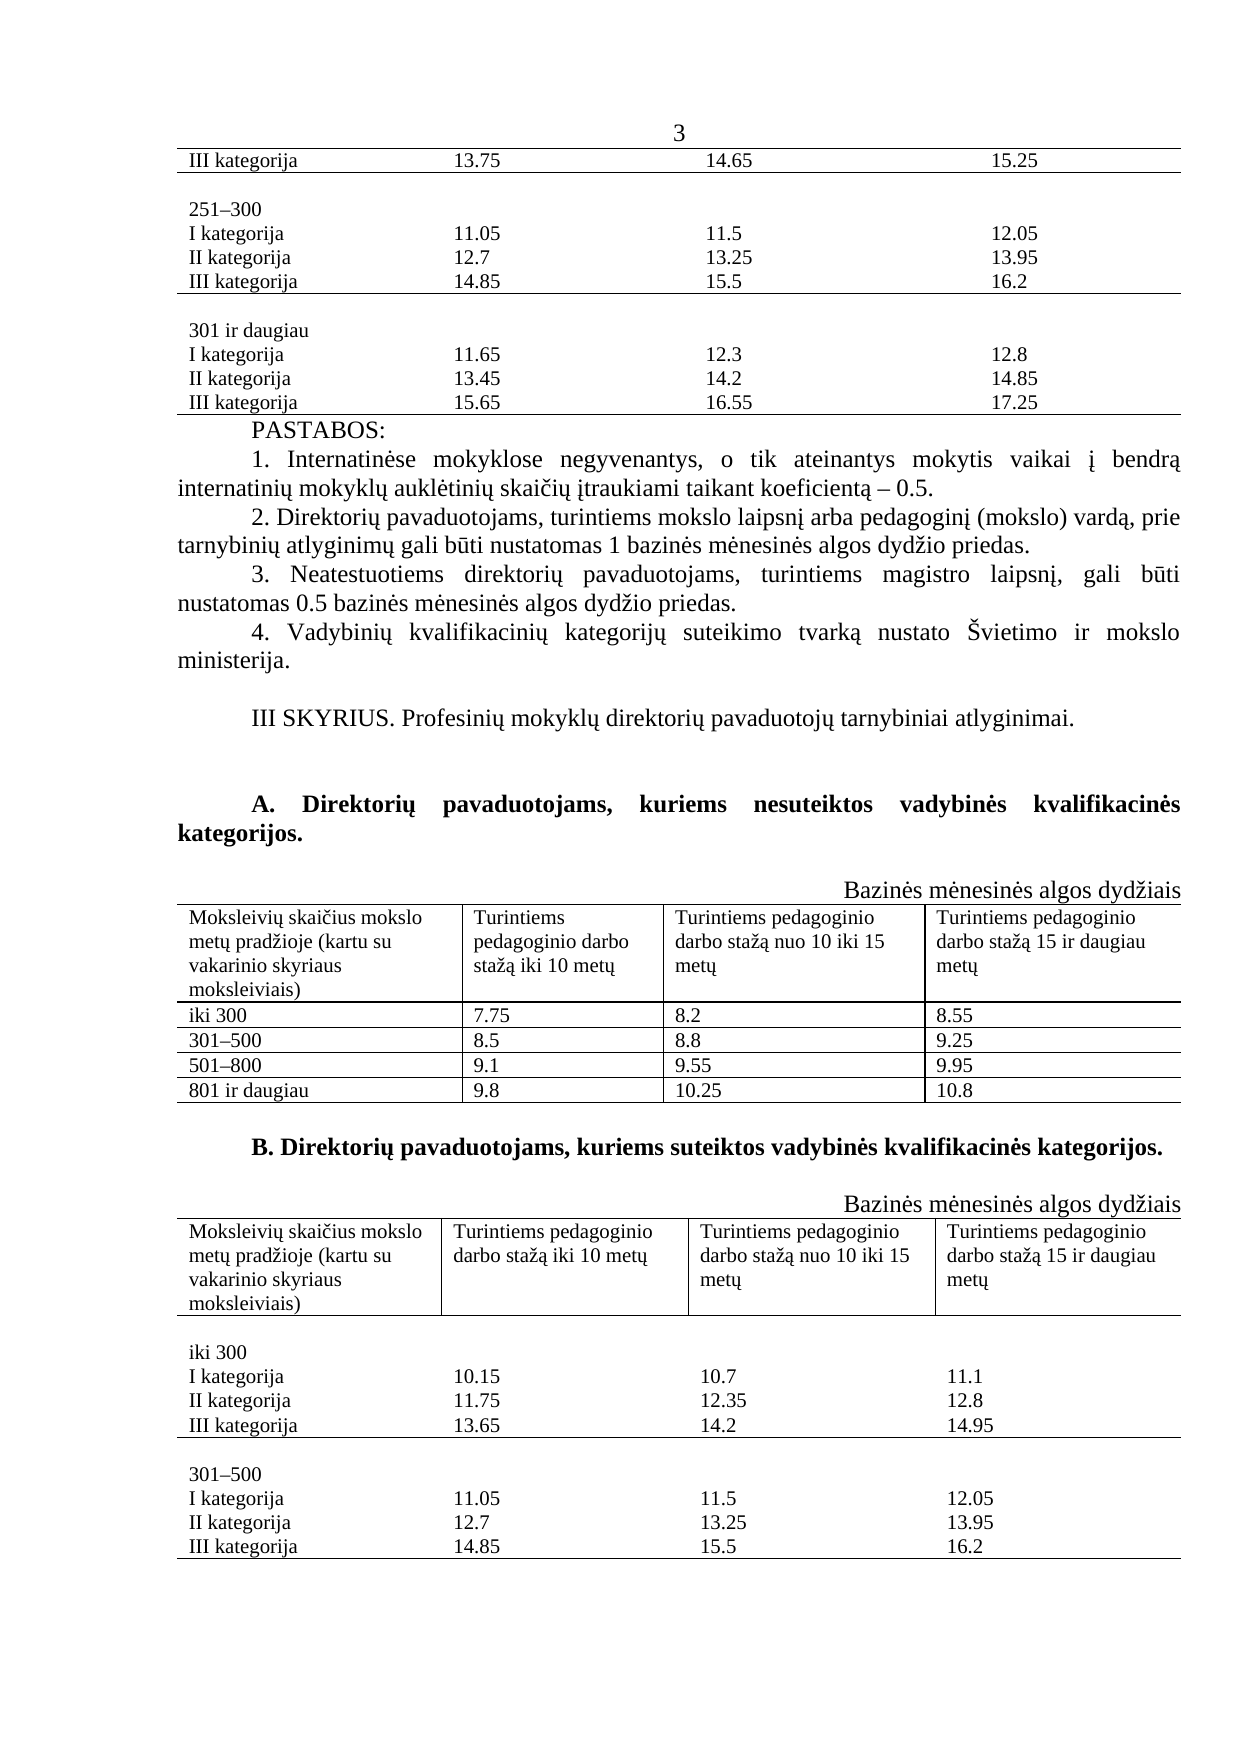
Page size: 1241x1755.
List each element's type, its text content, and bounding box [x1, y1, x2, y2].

table_cell 16.2 [980, 269, 1181, 293]
table_cell 14.85 [980, 366, 1181, 390]
table_cell [177, 173, 442, 197]
table_cell [177, 1438, 442, 1462]
table_cell 15.25 [980, 149, 1181, 172]
table_cell 10.15 [442, 1364, 688, 1388]
table_cell 13.75 [442, 149, 694, 172]
table_cell [442, 1462, 688, 1486]
table_cell 12.35 [689, 1389, 935, 1412]
table_cell III kategorija [177, 390, 442, 414]
table_header Turintiems pedagoginio darbo stažą 15 ir daugiau metų [936, 1219, 1181, 1315]
table_cell [689, 1438, 935, 1462]
table_cell 14.2 [689, 1413, 935, 1437]
table_cell 15.65 [442, 390, 694, 414]
table_header Turintiems pedagoginio darbo stažą nuo 10 iki 15 metų [689, 1219, 935, 1315]
table_cell 13.25 [694, 245, 979, 269]
table_cell I kategorija [177, 1364, 442, 1388]
table_cell 8.8 [664, 1028, 924, 1052]
table_cell [442, 318, 694, 342]
table_cell 14.95 [935, 1413, 1181, 1437]
table_cell III kategorija [177, 1534, 442, 1558]
table_cell [694, 294, 979, 318]
table_cell II kategorija [177, 1389, 442, 1412]
text 2. Direktorių pavaduotojams, turintiems mokslo laipsnį arba pedagoginį (mokslo) vardą, prie tarnybinių atlyginimų gali būti nustatomas 1 bazinės mėnesinės algos dydžio priedas. [177, 502, 1181, 559]
table_cell iki 300 [177, 1340, 442, 1364]
table_cell 12.05 [980, 221, 1181, 245]
table_cell I kategorija [177, 221, 442, 245]
table_cell 10.25 [664, 1078, 924, 1102]
table_cell [177, 1559, 442, 1583]
table_cell 801 ir daugiau [177, 1078, 462, 1102]
table_cell 11.05 [442, 221, 694, 245]
table_cell 8.2 [664, 1003, 924, 1027]
table_cell 301 ir daugiau [177, 318, 442, 342]
table_cell [980, 318, 1181, 342]
table_cell 16.2 [935, 1534, 1181, 1558]
table_cell I kategorija [177, 1486, 442, 1510]
table_header Turintiems pedagoginio darbo stažą 15 ir daugiau metų [926, 905, 1181, 1001]
table_cell 8.5 [463, 1028, 663, 1052]
table_cell [442, 1316, 688, 1340]
table_cell 8.55 [926, 1003, 1181, 1027]
table_cell [935, 1438, 1181, 1462]
table_cell 501–800 [177, 1053, 462, 1077]
table_cell 12.7 [442, 1510, 688, 1534]
table_cell 11.5 [689, 1486, 935, 1510]
text A. Direktorių pavaduotojams, kuriems nesuteiktos vadybinės kvalifikacinės kategorijos. [177, 789, 1181, 847]
table_cell 15.5 [689, 1534, 935, 1558]
table_cell [689, 1559, 935, 1583]
table_cell 9.1 [463, 1053, 663, 1077]
table_cell 13.65 [442, 1413, 688, 1437]
table_cell 12.8 [935, 1389, 1181, 1412]
table_cell [689, 1340, 935, 1364]
text B. Direktorių pavaduotojams, kuriems suteiktos vadybinės kvalifikacinės kategorijos. [177, 1132, 1181, 1160]
text III SKYRIUS. Profesinių mokyklų direktorių pavaduotojų tarnybiniai atlyginimai. [177, 703, 1181, 732]
table_cell [442, 294, 694, 318]
table_cell 13.45 [442, 366, 694, 390]
table_cell [177, 1316, 442, 1340]
table_cell [980, 294, 1181, 318]
table_cell iki 300 [177, 1003, 462, 1027]
table_cell [980, 173, 1181, 197]
table_cell 12.8 [980, 342, 1181, 366]
table_cell I kategorija [177, 342, 442, 366]
table_cell [694, 318, 979, 342]
text 4. Vadybinių kvalifikacinių kategorijų suteikimo tvarką nustato Švietimo ir mokslo ministerija. [177, 617, 1181, 674]
table_cell 9.55 [664, 1053, 924, 1077]
text 3. Neatestuotiems direktorių pavaduotojams, turintiems magistro laipsnį, gali būti nustatomas 0.5 bazinės mėnesinės algos dydžio priedas. [177, 559, 1181, 617]
table_cell 11.75 [442, 1389, 688, 1412]
table_cell [689, 1316, 935, 1340]
table_cell [442, 1438, 688, 1462]
table_header Turintiems pedagoginio darbo stažą iki 10 metų [442, 1219, 688, 1315]
table_cell [694, 197, 979, 221]
table_cell 10.7 [689, 1364, 935, 1388]
text PASTABOS: [177, 415, 1181, 444]
table_cell [442, 197, 694, 221]
table_cell II kategorija [177, 1510, 442, 1534]
table_cell [935, 1316, 1181, 1340]
table_cell 301–500 [177, 1028, 462, 1052]
table_cell [442, 1340, 688, 1364]
table_cell 13.95 [980, 245, 1181, 269]
table_cell 9.25 [926, 1028, 1181, 1052]
table_cell 17.25 [980, 390, 1181, 414]
table_cell 13.95 [935, 1510, 1181, 1534]
table_cell 10.8 [926, 1078, 1181, 1102]
table_cell II kategorija [177, 245, 442, 269]
table_cell [980, 197, 1181, 221]
text Bazinės mėnesinės algos dydžiais [177, 875, 1181, 904]
table_cell II kategorija [177, 366, 442, 390]
table_cell 251–300 [177, 197, 442, 221]
table_header Moksleivių skaičius mokslo metų pradžioje (kartu su vakarinio skyriaus moksleiviais) [177, 1219, 441, 1315]
table_cell 11.5 [694, 221, 979, 245]
table_cell [694, 173, 979, 197]
table_cell 12.05 [935, 1486, 1181, 1510]
table_cell III kategorija [177, 149, 442, 172]
table_cell 9.95 [926, 1053, 1181, 1077]
table_header Moksleivių skaičius mokslo metų pradžioje (kartu su vakarinio skyriaus moksleiviais) [177, 905, 462, 1001]
table_cell III kategorija [177, 269, 442, 293]
table_cell 16.55 [694, 390, 979, 414]
table_cell [177, 294, 442, 318]
text 1. Internatinėse mokyklose negyvenantys, o tik ateinantys mokytis vaikai į bendrą internatinių mokyklų auklėtinių skaičių įtraukiami taikant koeficientą – 0.5. [177, 444, 1181, 502]
table_cell 14.85 [442, 1534, 688, 1558]
table_cell III kategorija [177, 1413, 442, 1437]
table_header Turintiems pedagoginio darbo stažą nuo 10 iki 15 metų [664, 905, 924, 1001]
table_cell 9.8 [463, 1078, 663, 1102]
table_cell [935, 1462, 1181, 1486]
table_cell 11.1 [935, 1364, 1181, 1388]
text Bazinės mėnesinės algos dydžiais [177, 1189, 1181, 1218]
table_cell 12.3 [694, 342, 979, 366]
table_cell [442, 1559, 688, 1583]
table_cell 13.25 [689, 1510, 935, 1534]
table_cell 7.75 [463, 1003, 663, 1027]
table_cell 15.5 [694, 269, 979, 293]
table_cell [689, 1462, 935, 1486]
table_cell 11.65 [442, 342, 694, 366]
table_cell 11.05 [442, 1486, 688, 1510]
table_cell 14.85 [442, 269, 694, 293]
table_cell 14.65 [694, 149, 979, 172]
table_cell 301–500 [177, 1462, 442, 1486]
table_cell 14.2 [694, 366, 979, 390]
table_cell [442, 173, 694, 197]
table_header Turintiems pedagoginio darbo stažą iki 10 metų [463, 905, 663, 1001]
table_cell [935, 1340, 1181, 1364]
table_cell [935, 1559, 1181, 1583]
table_cell 12.7 [442, 245, 694, 269]
